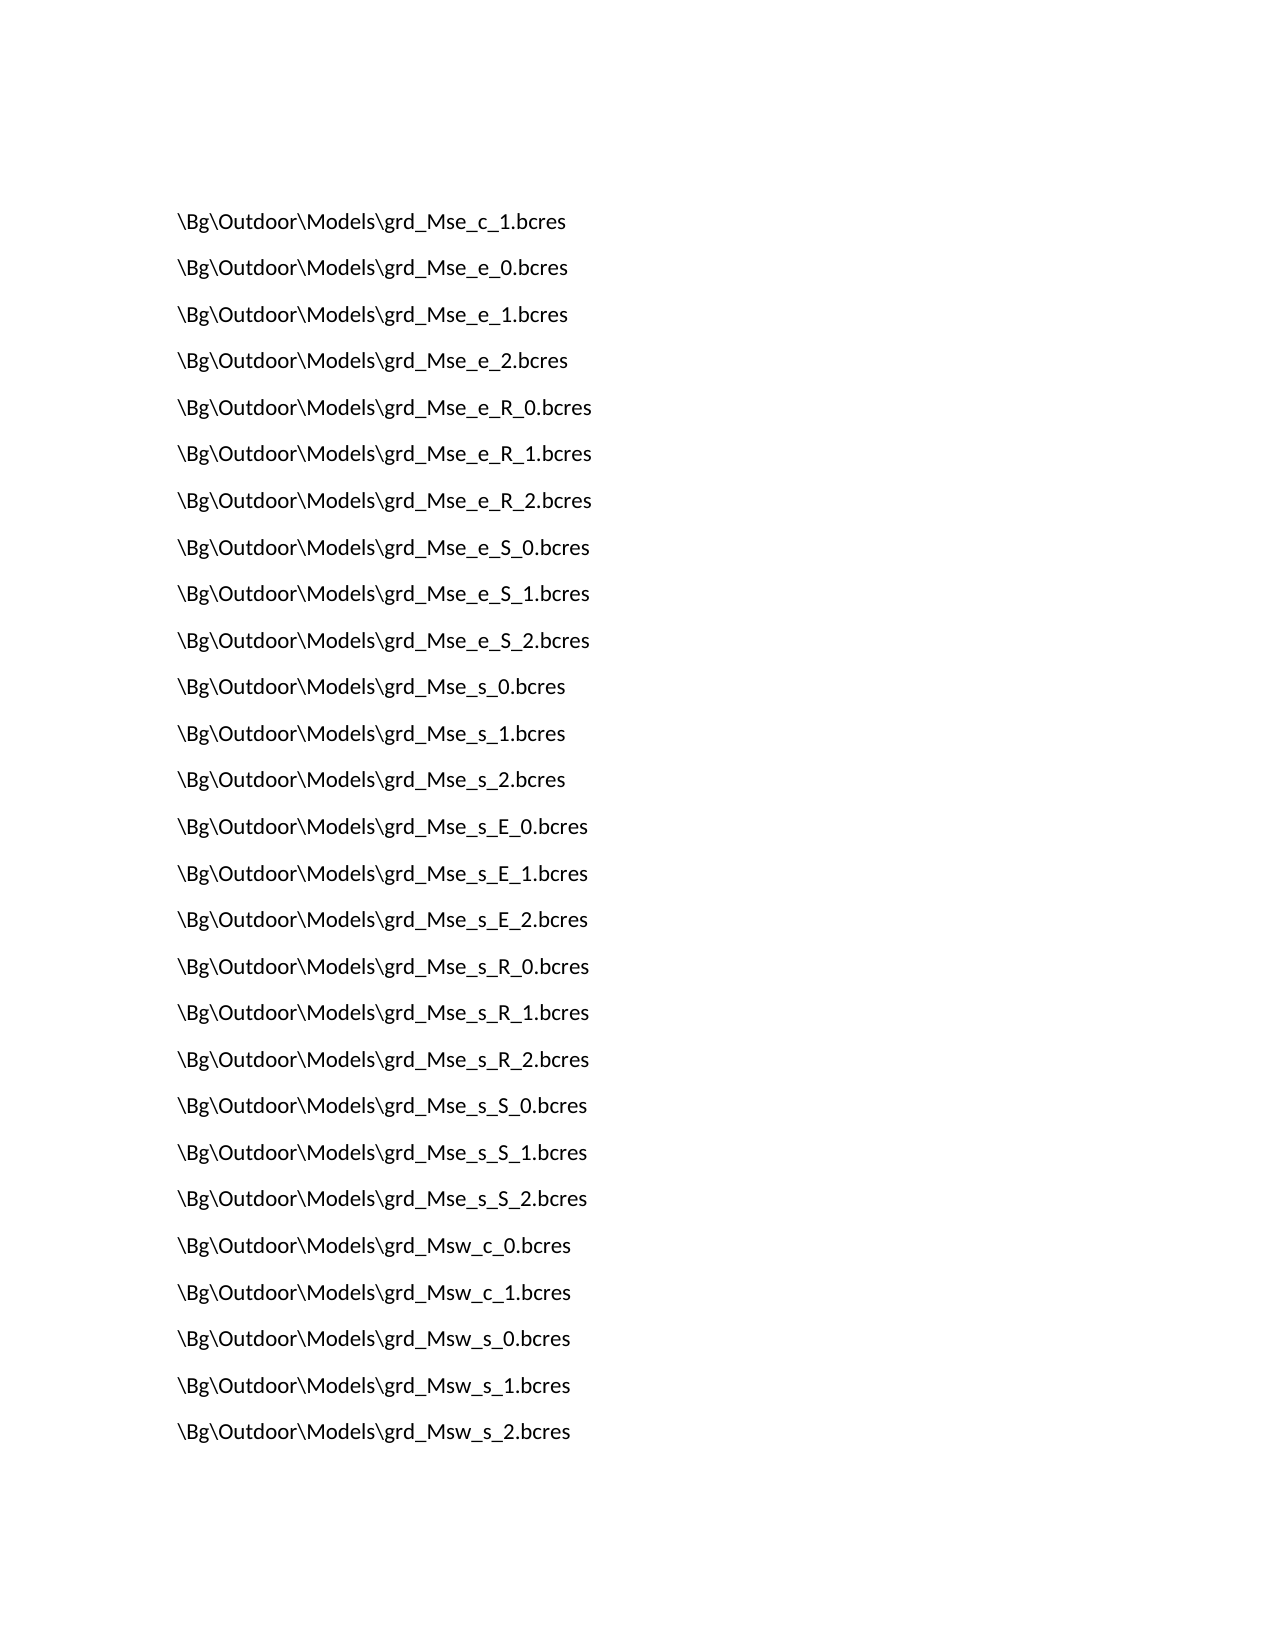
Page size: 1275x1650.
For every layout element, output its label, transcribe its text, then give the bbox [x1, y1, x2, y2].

text \Bg\Outdoor\Models\grd_Mse_s_S_2.bcres [177, 1184, 1098, 1213]
text \Bg\Outdoor\Models\grd_Mse_e_R_1.bcres [177, 439, 1098, 468]
text \Bg\Outdoor\Models\grd_Mse_e_S_1.bcres [177, 579, 1098, 607]
text \Bg\Outdoor\Models\grd_Msw_s_0.bcres [177, 1324, 1098, 1352]
text \Bg\Outdoor\Models\grd_Mse_s_2.bcres [177, 766, 1098, 793]
text \Bg\Outdoor\Models\grd_Mse_e_S_2.bcres [177, 626, 1098, 654]
text \Bg\Outdoor\Models\grd_Mse_e_1.bcres [177, 300, 1098, 328]
text \Bg\Outdoor\Models\grd_Mse_s_R_2.bcres [177, 1045, 1098, 1073]
text \Bg\Outdoor\Models\grd_Mse_s_R_1.bcres [177, 998, 1098, 1026]
text \Bg\Outdoor\Models\grd_Msw_c_1.bcres [177, 1278, 1098, 1306]
text \Bg\Outdoor\Models\grd_Mse_e_2.bcres [177, 346, 1098, 374]
text \Bg\Outdoor\Models\grd_Msw_s_2.bcres [177, 1417, 1098, 1445]
text \Bg\Outdoor\Models\grd_Mse_s_E_2.bcres [177, 905, 1098, 933]
text \Bg\Outdoor\Models\grd_Mse_s_0.bcres [177, 672, 1098, 700]
text \Bg\Outdoor\Models\grd_Mse_s_E_0.bcres [177, 812, 1098, 840]
text \Bg\Outdoor\Models\grd_Mse_c_1.bcres [177, 207, 1098, 235]
text \Bg\Outdoor\Models\grd_Msw_s_1.bcres [177, 1371, 1098, 1399]
text \Bg\Outdoor\Models\grd_Mse_s_S_0.bcres [177, 1091, 1098, 1119]
text \Bg\Outdoor\Models\grd_Mse_e_R_2.bcres [177, 486, 1098, 514]
text \Bg\Outdoor\Models\grd_Mse_s_E_1.bcres [177, 859, 1098, 887]
text \Bg\Outdoor\Models\grd_Mse_e_S_0.bcres [177, 533, 1098, 561]
text \Bg\Outdoor\Models\grd_Mse_s_S_1.bcres [177, 1138, 1098, 1166]
text \Bg\Outdoor\Models\grd_Mse_e_0.bcres [177, 253, 1098, 281]
text \Bg\Outdoor\Models\grd_Mse_s_1.bcres [177, 719, 1098, 747]
text \Bg\Outdoor\Models\grd_Msw_c_0.bcres [177, 1231, 1098, 1259]
text \Bg\Outdoor\Models\grd_Mse_s_R_0.bcres [177, 952, 1098, 980]
text \Bg\Outdoor\Models\grd_Mse_e_R_0.bcres [177, 393, 1098, 421]
